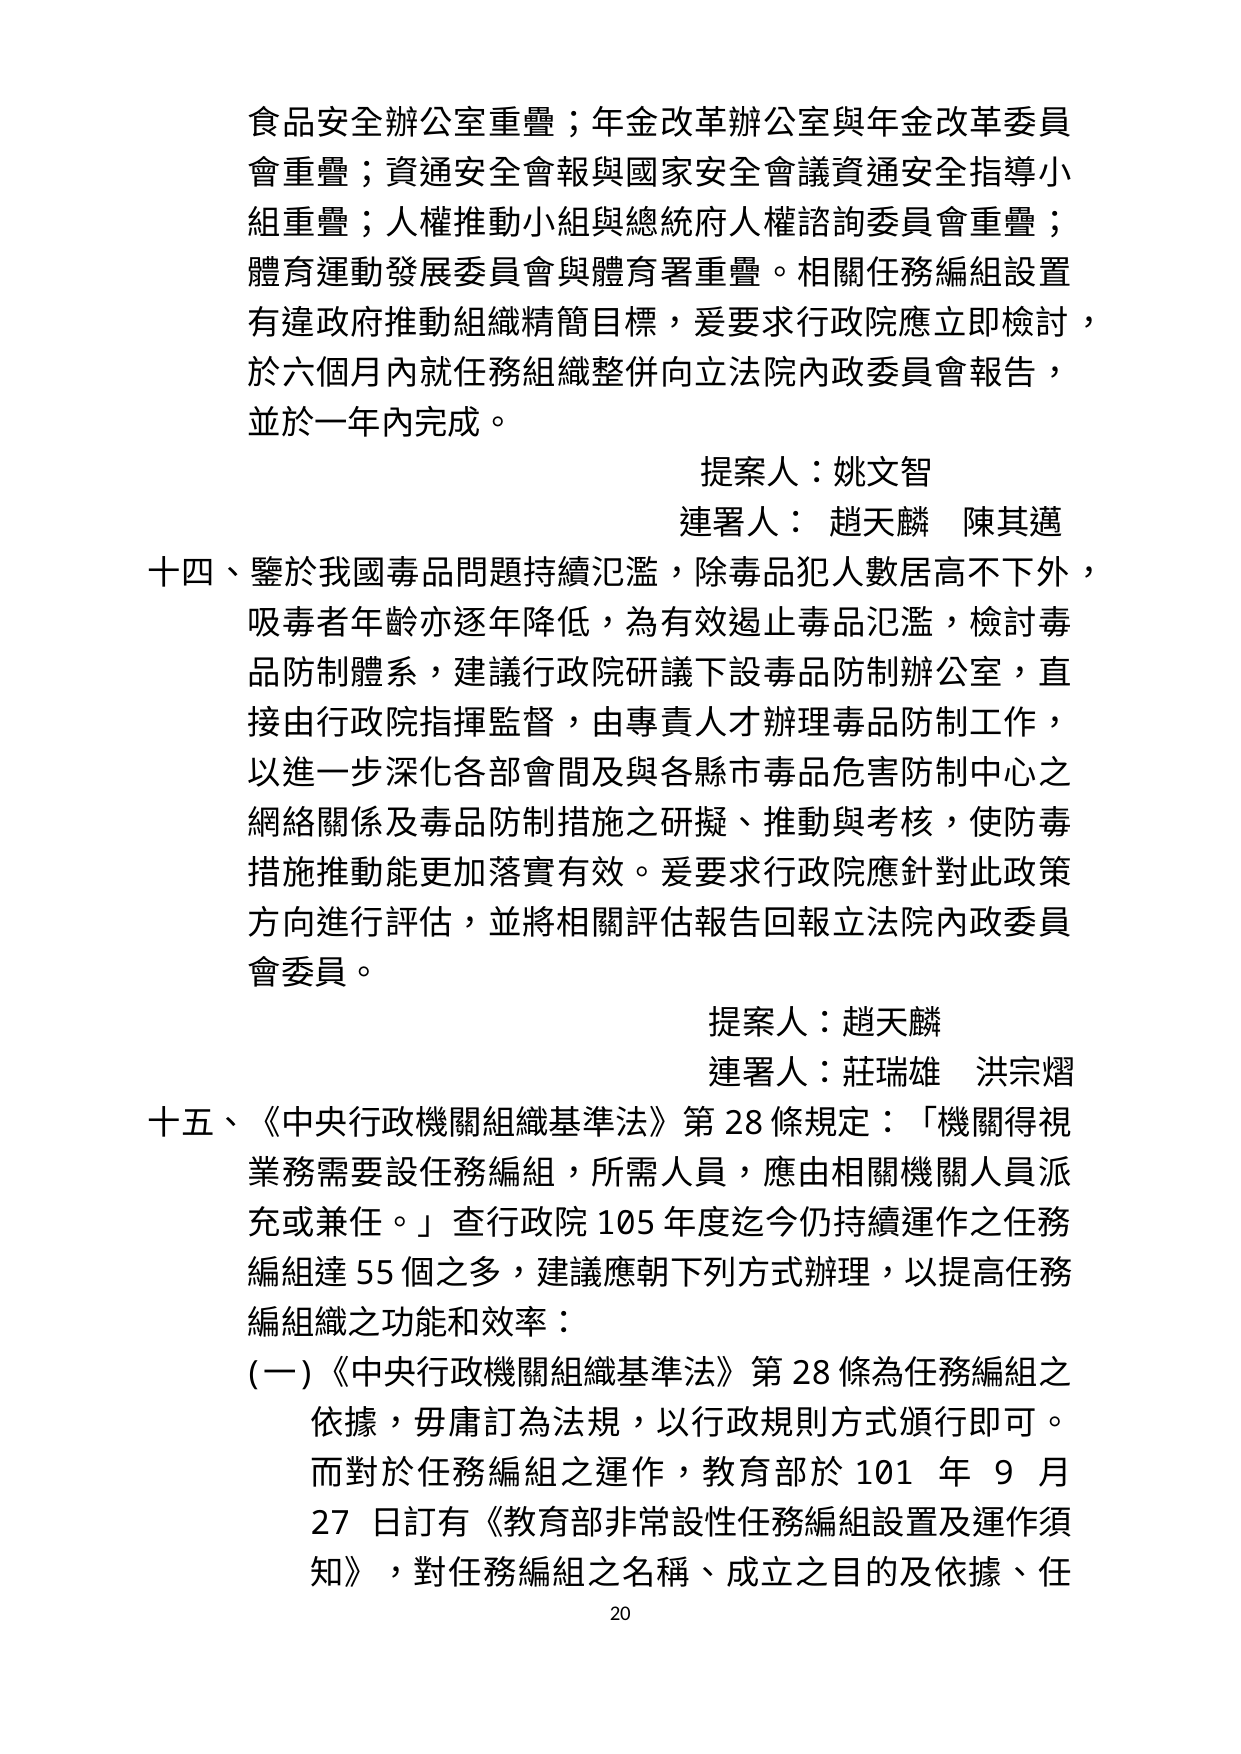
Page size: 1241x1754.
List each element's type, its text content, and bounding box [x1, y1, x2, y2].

text 提案人：趙天麟 [193, 994, 1072, 1044]
text 提案人：姚文智 [193, 444, 1072, 494]
text 連署人： 趙天麟 陳其邁 [214, 494, 1072, 544]
text 十三、有鑑於行政院任務編組多達55個，且部分業務與常設性任務編組或其他政府機關重疊。如，行政院科技會報和行政院科技會報辦公室、科技部重疊；食品安全會報與食品安全辦公室重疊；年金改革辦公室與年金改革委員會重疊；資通安全會報與國家安全會議資通安全指導小組重疊；人權推動小組與總統府人權諮詢委員會重疊；體育運動發展委員會與體育署重疊。相關任務編組設置有違政府推動組織精簡目標，爰要求行政院應立即檢討，於六個月內就任務組織整併向立法院內政委員會報告，並於一年內完成。 [147, 94, 1072, 444]
text 十四、鑒於我國毒品問題持續氾濫，除毒品犯人數居高不下外，吸毒者年齡亦逐年降低，為有效遏止毒品氾濫，檢討毒品防制體系，建議行政院研議下設毒品防制辦公室，直接由行政院指揮監督，由專責人才辦理毒品防制工作，以進一步深化各部會間及與各縣市毒品危害防制中心之網絡關係及毒品防制措施之研擬、推動與考核，使防毒措施推動能更加落實有效。爰要求行政院應針對此政策方向進行評估，並將相關評估報告回報立法院內政委員會委員。 [147, 544, 1072, 994]
text 連署人：莊瑞雄 洪宗熠 [193, 1044, 1093, 1094]
text (一)《中央行政機關組織基準法》第28條為任務編組之依據，毋庸訂為法規，以行政規則方式頒行即可。而對於任務編組之運作，教育部於101 年 9 月 27 日訂有《教育部非常設性任務編組設置及運作須知》，對任務編組之名稱、成立之目的及依據、任 [243, 1344, 1072, 1594]
text 十五、《中央行政機關組織基準法》第28條規定：「機關得視業務需要設任務編組，所需人員，應由相關機關人員派充或兼任。」查行政院105年度迄今仍持續運作之任務編組達55個之多，建議應朝下列方式辦理，以提高任務編組織之功能和效率： [147, 1094, 1072, 1344]
